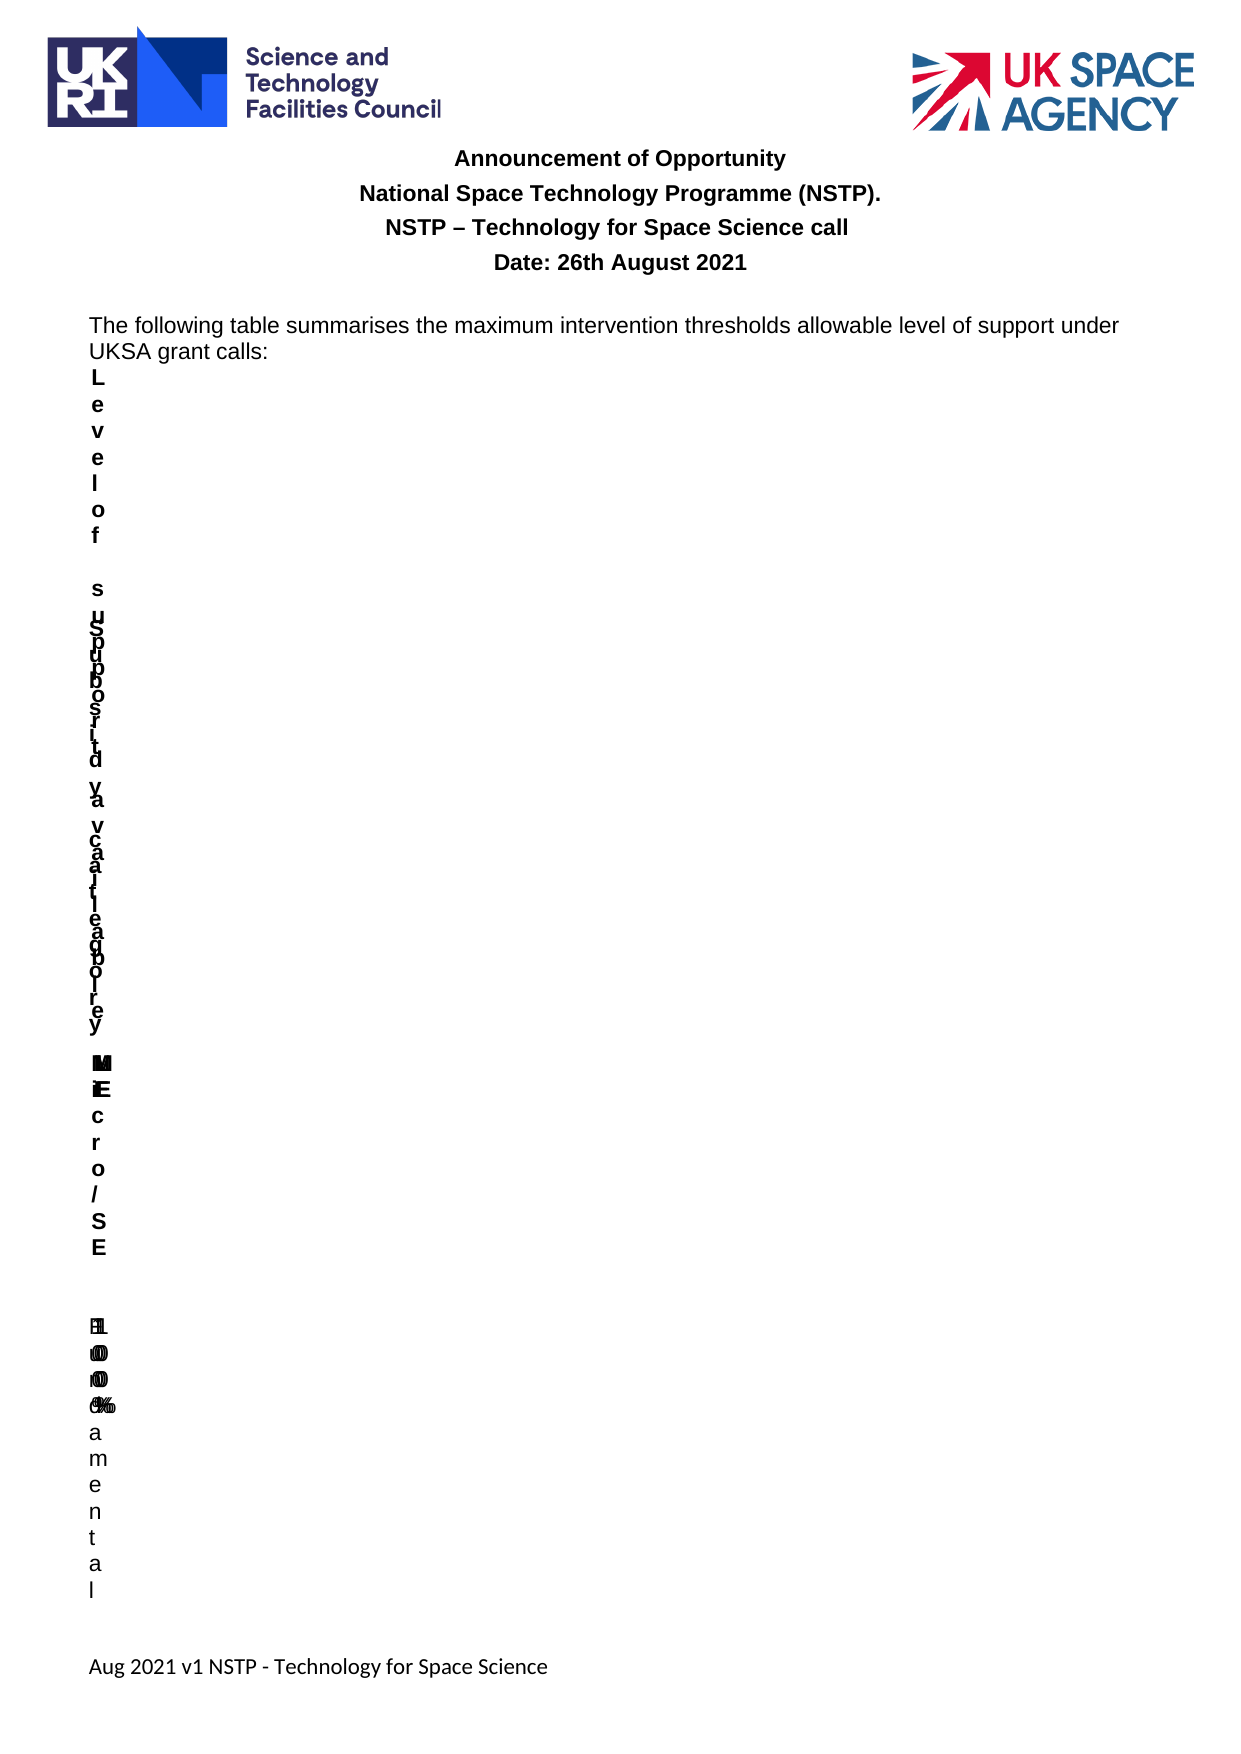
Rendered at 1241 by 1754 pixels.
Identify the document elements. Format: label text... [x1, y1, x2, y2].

table_header Level of support available [91, 427, 98, 531]
table_header Level of support available [91, 533, 98, 621]
text The following table summarises the maximum intervention thresholds allowable level of support under UKSA grant calls: [89, 312, 1152, 364]
